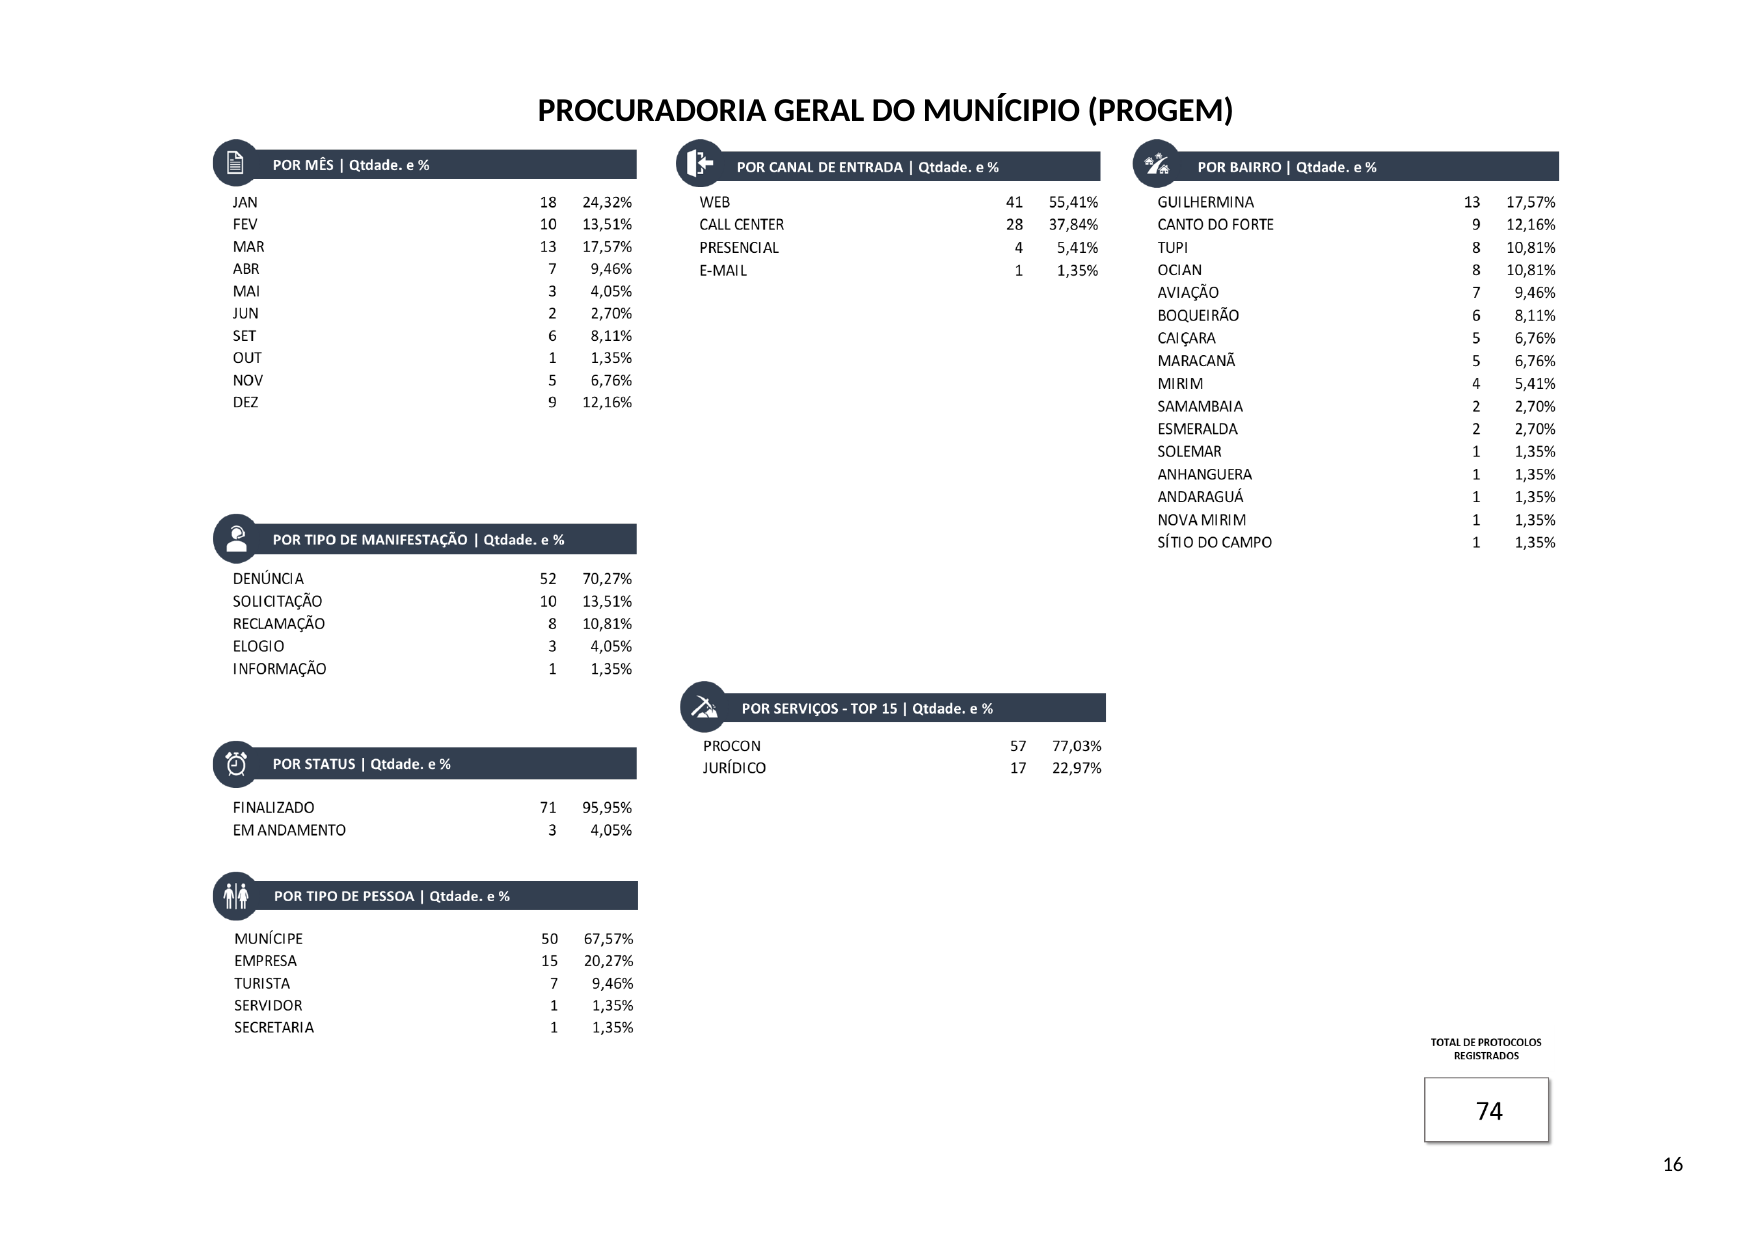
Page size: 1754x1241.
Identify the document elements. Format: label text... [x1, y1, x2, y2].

text PROCURADORIA GERAL DO MUNÍCIPIO (PROGEM) [89, 89, 1683, 129]
